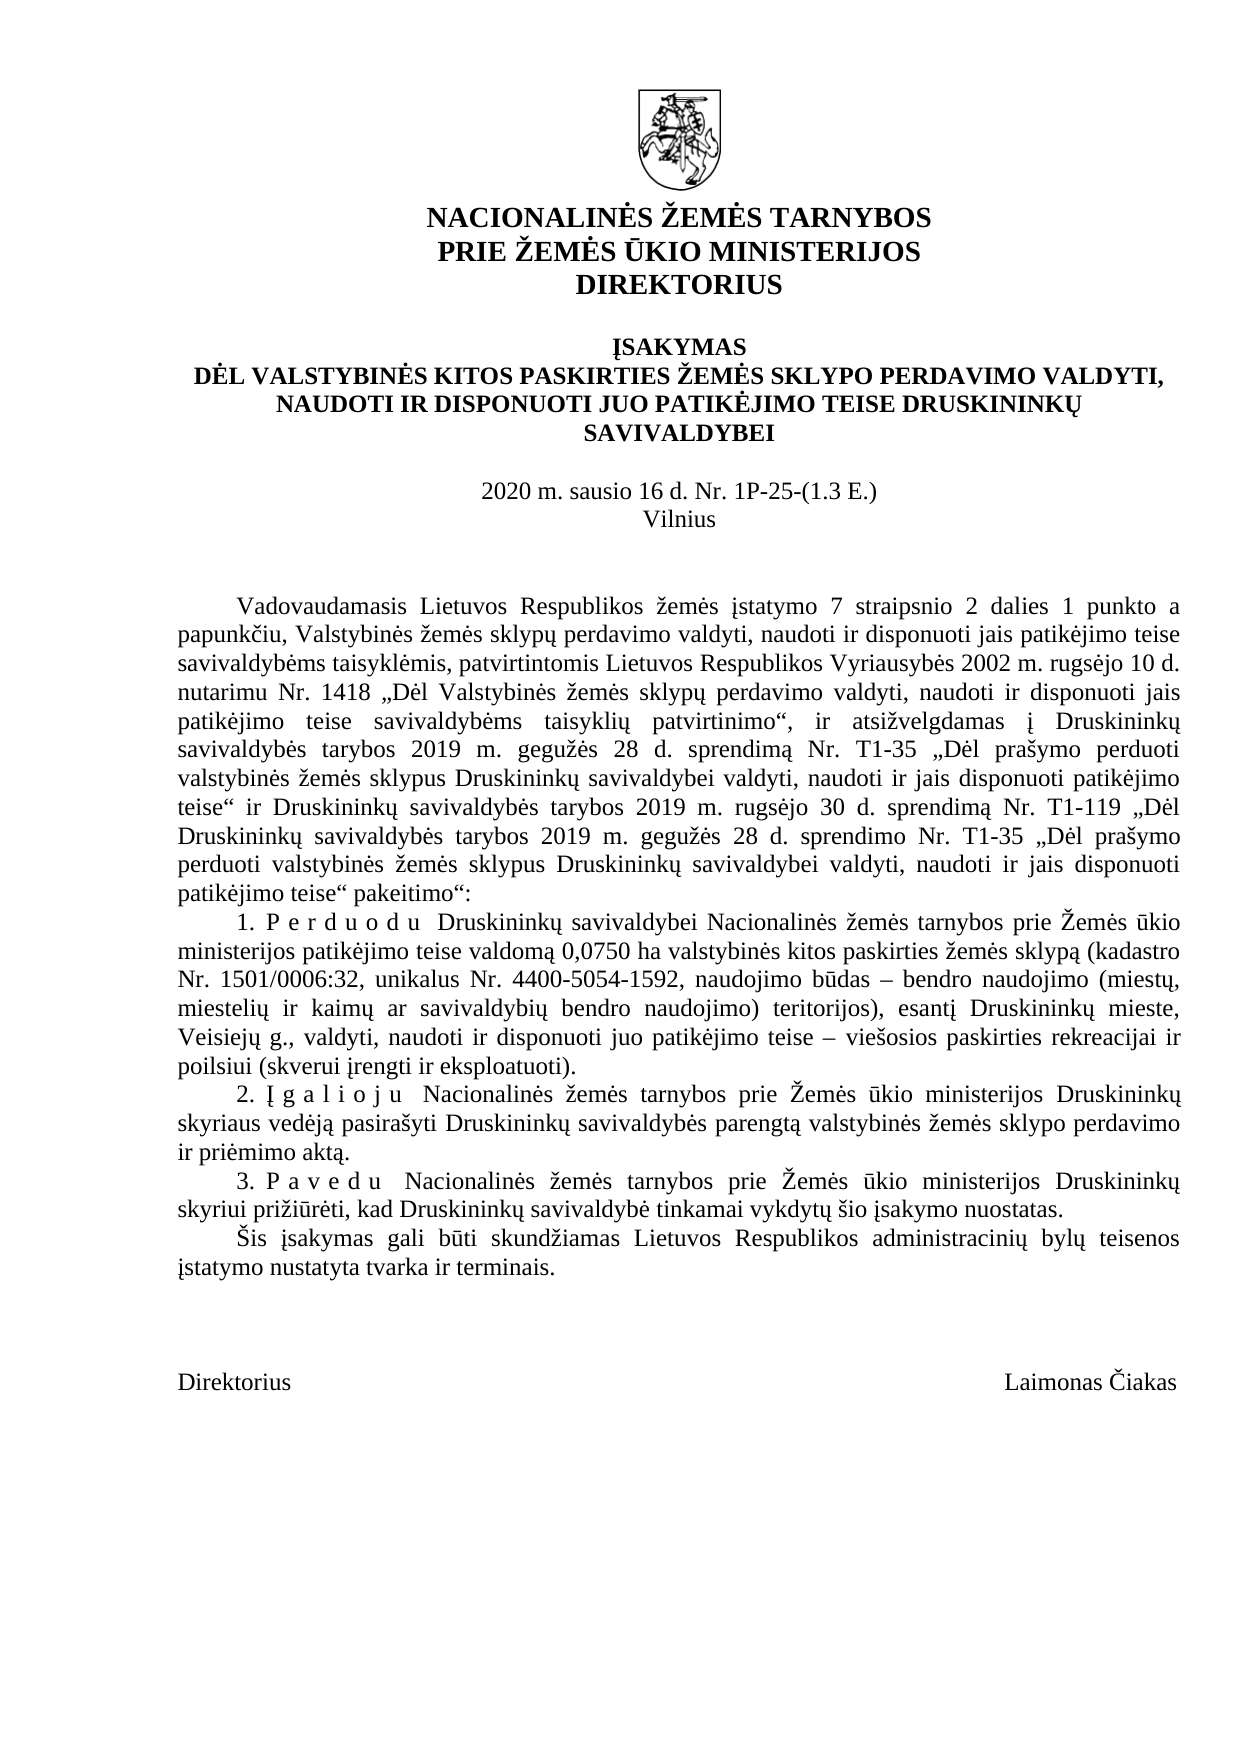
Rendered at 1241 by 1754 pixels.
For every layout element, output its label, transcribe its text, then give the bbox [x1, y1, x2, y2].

text Nacionalinės žemės tarnybos [177, 200, 1181, 234]
text DIREKTORIUS [177, 267, 1181, 301]
text 2. Įgalioju Nacionalinės žemės tarnybos prie Žemės ūkio ministerijos Druskininkų skyriaus vedėją pasirašyti Druskininkų savivaldybės parengtą valstybinės žemės sklypo perdavimo ir priėmimo aktą. [177, 1079, 1181, 1166]
text Vadovaudamasis Lietuvos Respublikos žemės įstatymo 7 straipsnio 2 dalies 1 punkto a papunkčiu, Valstybinės žemės sklypų perdavimo valdyti, naudoti ir disponuoti jais patikėjimo teise savivaldybėms taisyklėmis, patvirtintomis Lietuvos Respublikos Vyriausybės 2002 m. rugsėjo 10 d. nutarimu Nr. 1418 „Dėl Valstybinės žemės sklypų perdavimo valdyti, naudoti ir disponuoti jais patikėjimo teise savivaldybėms taisyklių patvirtinimo“, ir atsižvelgdamas į Druskininkų savivaldybės tarybos 2019 m. gegužės 28 d. sprendimą Nr. T1-35 „Dėl prašymo perduoti valstybinės žemės sklypus Druskininkų savivaldybei valdyti, naudoti ir jais disponuoti patikėjimo teise“ ir Druskininkų savivaldybės tarybos 2019 m. rugsėjo 30 d. sprendimą Nr. T1-119 „Dėl Druskininkų savivaldybės tarybos 2019 m. gegužės 28 d. sprendimo Nr. T1-35 „Dėl prašymo perduoti valstybinės žemės sklypus Druskininkų savivaldybei valdyti, naudoti ir jais disponuoti patikėjimo teise“ pakeitimo“: [177, 591, 1181, 907]
text Šis įsakymas gali būti skundžiamas Lietuvos Respublikos administracinių bylų teisenos įstatymo nustatyta tvarka ir terminais. [177, 1223, 1181, 1281]
text 2020 m. sausio 16 d. Nr. 1P-25-(1.3 E.) [177, 476, 1181, 504]
text 1. Perduodu Druskininkų savivaldybei Nacionalinės žemės tarnybos prie Žemės ūkio ministerijos patikėjimo teise valdomą 0,0750 ha valstybinės kitos paskirties žemės sklypą (kadastro Nr. 1501/0006:32, unikalus Nr. 4400-5054-1592, naudojimo būdas – bendro naudojimo (miestų, miestelių ir kaimų ar savivaldybių bendro naudojimo) teritorijos), esantį Druskininkų mieste, Veisiejų g., valdyti, naudoti ir disponuoti juo patikėjimo teise – viešosios paskirties rekreacijai ir poilsiui (skverui įrengti ir eksploatuoti). [177, 907, 1181, 1079]
text ĮSAKYMAS [177, 332, 1181, 361]
text PRIE žemės ūkio ministerijos [177, 234, 1181, 267]
text DĖL VALSTYBINĖS KITOS PASKIRTIES ŽEMĖS SKLYPO PERDAVIMO VALDYTI, NAUDOTI IR DISPONUOTI JUO PATIKĖJIMO TEISE Druskininkų SAVIVALDYBEI [177, 361, 1181, 447]
text 3. Pavedu Nacionalinės žemės tarnybos prie Žemės ūkio ministerijos Druskininkų skyriui prižiūrėti, kad Druskininkų savivaldybė tinkamai vykdytų šio įsakymo nuostatas. [177, 1166, 1181, 1223]
text Vilnius [177, 504, 1181, 533]
text Direktorius Laimonas Čiakas [177, 1367, 1181, 1396]
